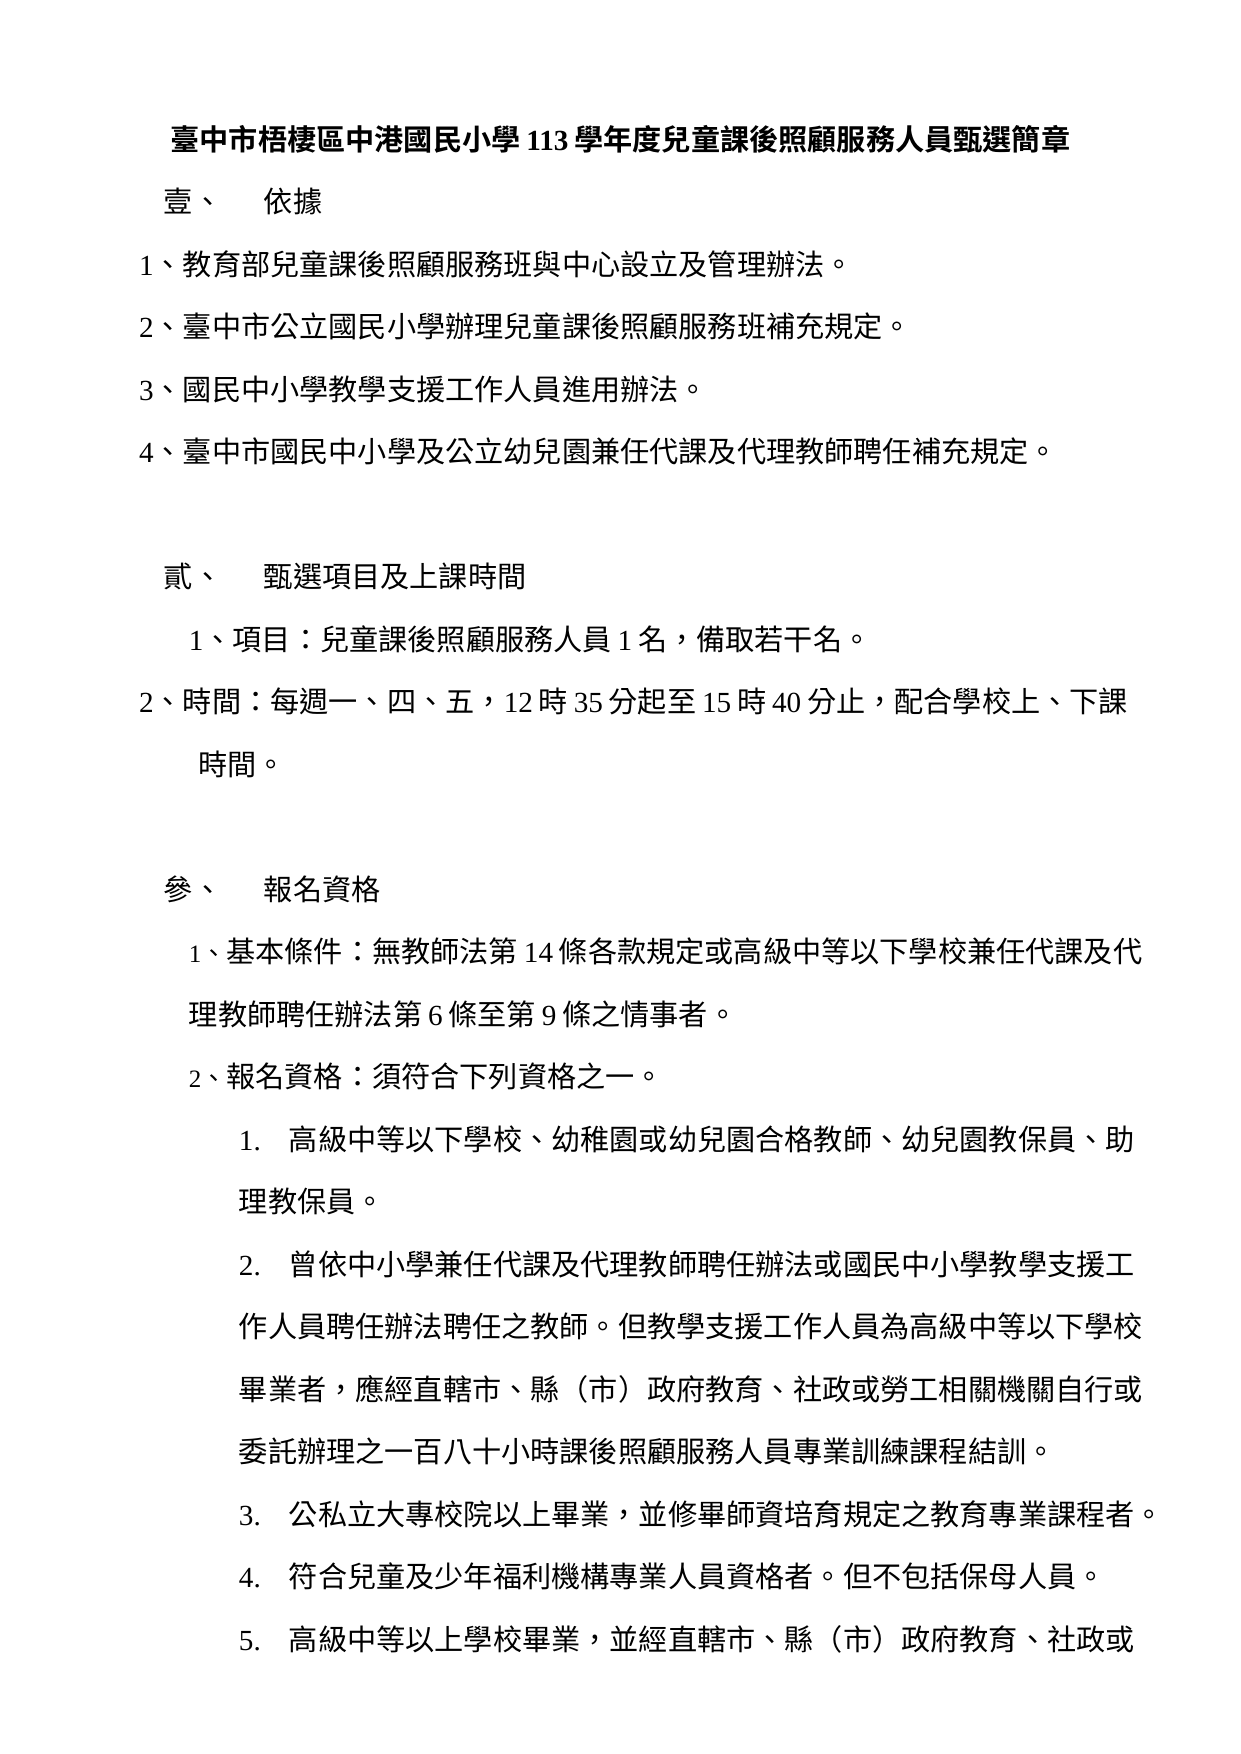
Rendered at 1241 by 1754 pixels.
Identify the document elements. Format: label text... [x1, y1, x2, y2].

list 公私立大專校院以上畢業，並修畢師資培育規定之教育專業課程者。 [239, 1471, 1152, 1533]
list 項目：兒童課後照顧服務人員1名，備取若干名。 [189, 596, 1152, 658]
list 曾依中小學兼任代課及代理教師聘任辦法或國民中小學教學支援工作人員聘任辦法聘任之教師。但教學支援工作人員為高級中等以下學校畢業者，應經直轄市、縣（市）政府教育、社政或勞工相關機關自行或委託辦理之一百八十小時課後照顧服務人員專業訓練課程結訓。 [239, 1221, 1152, 1471]
list 臺中市公立國民小學辦理兒童課後照顧服務班補充規定。 [139, 283, 1152, 346]
list 時間：每週一、四、五，12時35分起至15時40分止，配合學校上、下課時間。 [139, 658, 1152, 783]
list 臺中市國民中小學及公立幼兒園兼任代課及代理教師聘任補充規定。 [139, 408, 1152, 471]
list 高級中等以上學校畢業，並經直轄市、縣（市）政府教育、社政或 [239, 1596, 1152, 1658]
list 依據 [164, 158, 1152, 221]
list 報名資格：須符合下列資格之一。 [189, 1033, 1152, 1096]
list 基本條件：無教師法第14條各款規定或高級中等以下學校兼任代課及代理教師聘任辦法第6條至第9條之情事者。 [189, 908, 1152, 1033]
list 符合兒童及少年福利機構專業人員資格者。但不包括保母人員。 [239, 1533, 1152, 1596]
text 臺中市梧棲區中港國民小學113學年度兒童課後照顧服務人員甄選簡章 [89, 96, 1152, 158]
list 甄選項目及上課時間 [164, 533, 1152, 596]
list 教育部兒童課後照顧服務班與中心設立及管理辦法。 [139, 221, 1152, 283]
list 報名資格 [164, 846, 1152, 908]
list 國民中小學教學支援工作人員進用辦法。 [139, 346, 1152, 408]
list 高級中等以下學校、幼稚園或幼兒園合格教師、幼兒園教保員、助理教保員。 [239, 1096, 1152, 1221]
